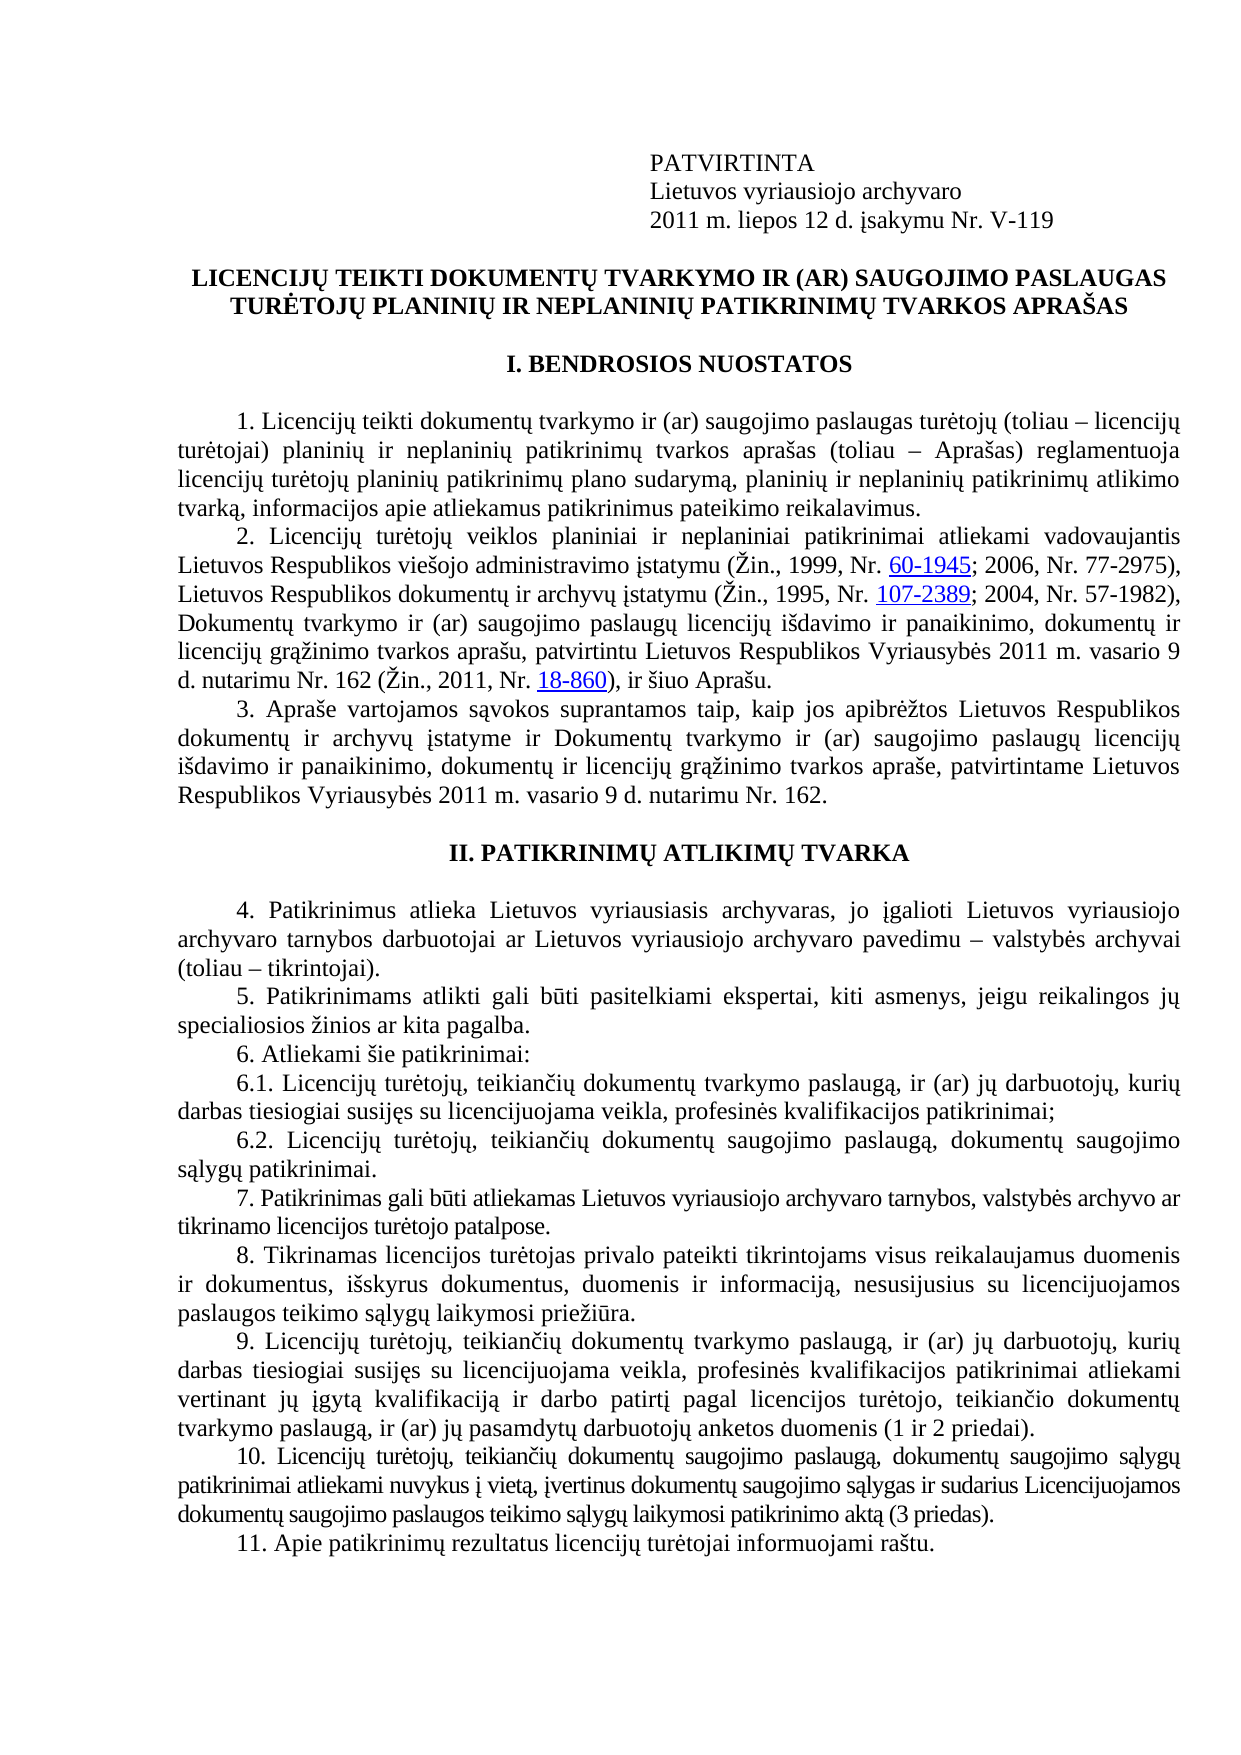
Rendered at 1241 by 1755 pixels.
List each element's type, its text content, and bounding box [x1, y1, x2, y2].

text 9. Licencijų turėtojų, teikiančių dokumentų tvarkymo paslaugą, ir (ar) jų darbuotojų, kurių darbas tiesiogiai susijęs su licencijuojama veikla, profesinės kvalifikacijos patikrinimai atliekami vertinant jų įgytą kvalifikaciją ir darbo patirtį pagal licencijos turėtojo, teikiančio dokumentų tvarkymo paslaugą, ir (ar) jų pasamdytų darbuotojų anketos duomenis (1 ir 2 priedai). [177, 1326, 1181, 1441]
text LICENCIJŲ TEIKTI DOKUMENTŲ TVARKYMO IR (AR) SAUGOJIMO PASLAUGAS TURĖTOJŲ PLANINIŲ IR NEPLANINIŲ PATIKRINIMŲ TVARKOS APRAŠAS [177, 263, 1181, 320]
text 7. Patikrinimas gali būti atliekamas Lietuvos vyriausiojo archyvaro tarnybos, valstybės archyvo ar tikrinamo licencijos turėtojo patalpose. [177, 1183, 1181, 1240]
text 3. Apraše vartojamos sąvokos suprantamos taip, kaip jos apibrėžtos Lietuvos Respublikos dokumentų ir archyvų įstatyme ir Dokumentų tvarkymo ir (ar) saugojimo paslaugų licencijų išdavimo ir panaikinimo, dokumentų ir licencijų grąžinimo tvarkos apraše, patvirtintame Lietuvos Respublikos Vyriausybės 2011 m. vasario 9 d. nutarimu Nr. 162. [177, 694, 1181, 809]
text 2. Licencijų turėtojų veiklos planiniai ir neplaniniai patikrinimai atliekami vadovaujantis Lietuvos Respublikos viešojo administravimo įstatymu (Žin., 1999, Nr. 60-1945; 2006, Nr. 77-2975), Lietuvos Respublikos dokumentų ir archyvų įstatymu (Žin., 1995, Nr. 107-2389; 2004, Nr. 57-1982), Dokumentų tvarkymo ir (ar) saugojimo paslaugų licencijų išdavimo ir panaikinimo, dokumentų ir licencijų grąžinimo tvarkos aprašu, patvirtintu Lietuvos Respublikos Vyriausybės 2011 m. vasario 9 d. nutarimu Nr. 162 (Žin., 2011, Nr. 18-860), ir šiuo Aprašu. [177, 521, 1181, 694]
text 11. Apie patikrinimų rezultatus licencijų turėtojai informuojami raštu. [177, 1528, 1181, 1556]
text PATVIRTINTA [649, 148, 1181, 176]
text 10. Licencijų turėtojų, teikiančių dokumentų saugojimo paslaugą, dokumentų saugojimo sąlygų patikrinimai atliekami nuvykus į vietą, įvertinus dokumentų saugojimo sąlygas ir sudarius Licencijuojamos dokumentų saugojimo paslaugos teikimo sąlygų laikymosi patikrinimo aktą (3 priedas). [177, 1441, 1181, 1528]
text 8. Tikrinamas licencijos turėtojas privalo pateikti tikrintojams visus reikalaujamus duomenis ir dokumentus, išskyrus dokumentus, duomenis ir informaciją, nesusijusius su licencijuojamos paslaugos teikimo sąlygų laikymosi priežiūra. [177, 1240, 1181, 1326]
text 5. Patikrinimams atlikti gali būti pasitelkiami ekspertai, kiti asmenys, jeigu reikalingos jų specialiosios žinios ar kita pagalba. [177, 981, 1181, 1039]
text 6. Atliekami šie patikrinimai: [177, 1039, 1181, 1068]
text 2011 m. liepos 12 d. įsakymu Nr. V-119 [649, 205, 1181, 234]
text 1. Licencijų teikti dokumentų tvarkymo ir (ar) saugojimo paslaugas turėtojų (toliau – licencijų turėtojai) planinių ir neplaninių patikrinimų tvarkos aprašas (toliau – Aprašas) reglamentuoja licencijų turėtojų planinių patikrinimų plano sudarymą, planinių ir neplaninių patikrinimų atlikimo tvarką, informacijos apie atliekamus patikrinimus pateikimo reikalavimus. [177, 406, 1181, 521]
text 6.2. Licencijų turėtojų, teikiančių dokumentų saugojimo paslaugą, dokumentų saugojimo sąlygų patikrinimai. [177, 1125, 1181, 1183]
text Lietuvos vyriausiojo archyvaro [649, 176, 1181, 205]
text 6.1. Licencijų turėtojų, teikiančių dokumentų tvarkymo paslaugą, ir (ar) jų darbuotojų, kurių darbas tiesiogiai susijęs su licencijuojama veikla, profesinės kvalifikacijos patikrinimai; [177, 1068, 1181, 1125]
text I. BENDROSIOS NUOSTATOS [177, 349, 1181, 378]
text II. PATIKRINIMŲ ATLIKIMŲ TVARKA [177, 838, 1181, 866]
text 4. Patikrinimus atlieka Lietuvos vyriausiasis archyvaras, jo įgalioti Lietuvos vyriausiojo archyvaro tarnybos darbuotojai ar Lietuvos vyriausiojo archyvaro pavedimu – valstybės archyvai (toliau – tikrintojai). [177, 895, 1181, 981]
